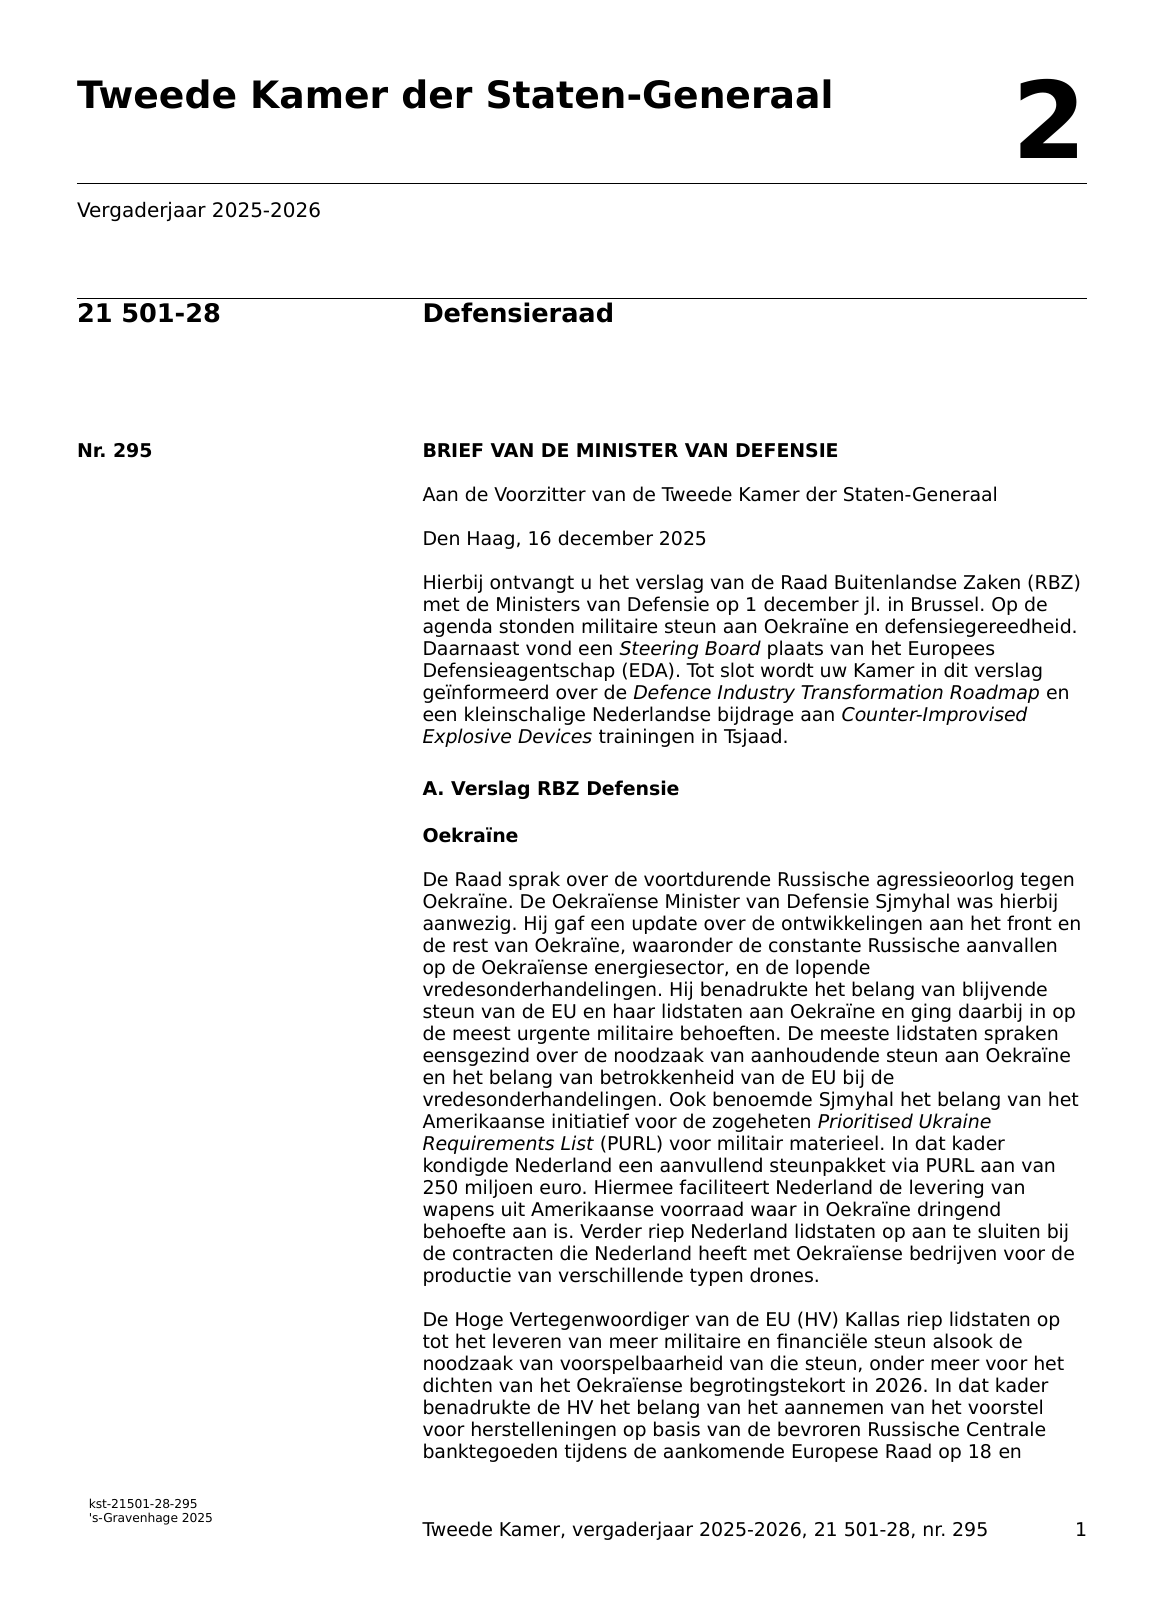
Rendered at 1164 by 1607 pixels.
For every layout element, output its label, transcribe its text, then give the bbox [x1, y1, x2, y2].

text 's-Gravenhage 2025 [88, 1511, 323, 1525]
subtitle Nr. 295 BRIEF VAN DE MINISTER VAN DEFENSIE [77, 440, 1087, 462]
text Aan de Voorzitter van de Tweede Kamer der Staten-Generaal [422, 484, 1087, 506]
text De Raad sprak over de voortdurende Russische agressieoorlog tegen Oekraïne. De Oekraïense Minister van Defensie Sjmyhal was hierbij aanwezig. Hij gaf een update over de ontwikkelingen aan het front en de rest van Oekraïne, waaronder de constante Russische aanvallen op de Oekraïense energiesector, en de lopende vredesonderhandelingen. Hij benadrukte het belang van blijvende steun van de EU en haar lidstaten aan Oekraïne en ging daarbij in op de meest urgente militaire behoeften. De meeste lidstaten spraken eensgezind over de noodzaak van aanhoudende steun aan Oekraïne en het belang van betrokkenheid van de EU bij de vredesonderhandelingen. Ook benoemde Sjmyhal het belang van het Amerikaanse initiatief voor de zogeheten Prioritised Ukraine Requirements List (PURL) voor militair materieel. In dat kader kondigde Nederland een aanvullend steunpakket via PURL aan van 250 miljoen euro. Hiermee faciliteert Nederland de levering van wapens uit Amerikaanse voorraad waar in Oekraïne dringend behoefte aan is. Verder riep Nederland lidstaten op aan te sluiten bij de contracten die Nederland heeft met Oekraïense bedrijven voor de productie van verschillende typen drones. [422, 869, 1087, 1287]
text De Hoge Vertegenwoordiger van de EU (HV) Kallas riep lidstaten op tot het leveren van meer militaire en financiële steun alsook de noodzaak van voorspelbaarheid van die steun, onder meer voor het dichten van het Oekraïense begrotingstekort in 2026. In dat kader benadrukte de HV het belang van het aannemen van het voorstel voor herstelleningen op basis van de bevroren Russische Centrale banktegoeden tijdens de aankomende Europese Raad op 18 en [422, 1309, 1087, 1463]
subtitle A. Verslag RBZ Defensie [422, 778, 1087, 800]
subtitle Oekraïne [422, 825, 1087, 847]
table_header 2 [886, 59, 1087, 183]
text Den Haag, 16 december 2025 [422, 528, 1087, 550]
table_cell Vergaderjaar 2025-2026 [77, 184, 1087, 298]
table_header Tweede Kamer der Staten-Generaal [77, 59, 886, 183]
subtitle 21 501-28 Defensieraad [77, 299, 1087, 329]
text kst-21501-28-295 [88, 1497, 323, 1511]
text Hierbij ontvangt u het verslag van de Raad Buitenlandse Zaken (RBZ) met de Ministers van Defensie op 1 december jl. in Brussel. Op de agenda stonden militaire steun aan Oekraïne en defensiegereedheid. Daarnaast vond een Steering Board plaats van het Europees Defensieagentschap (EDA). Tot slot wordt uw Kamer in dit verslag geïnformeerd over de Defence Industry Transformation Roadmap en een kleinschalige Nederlandse bijdrage aan Counter-Improvised Explosive Devices trainingen in Tsjaad. [422, 572, 1087, 748]
